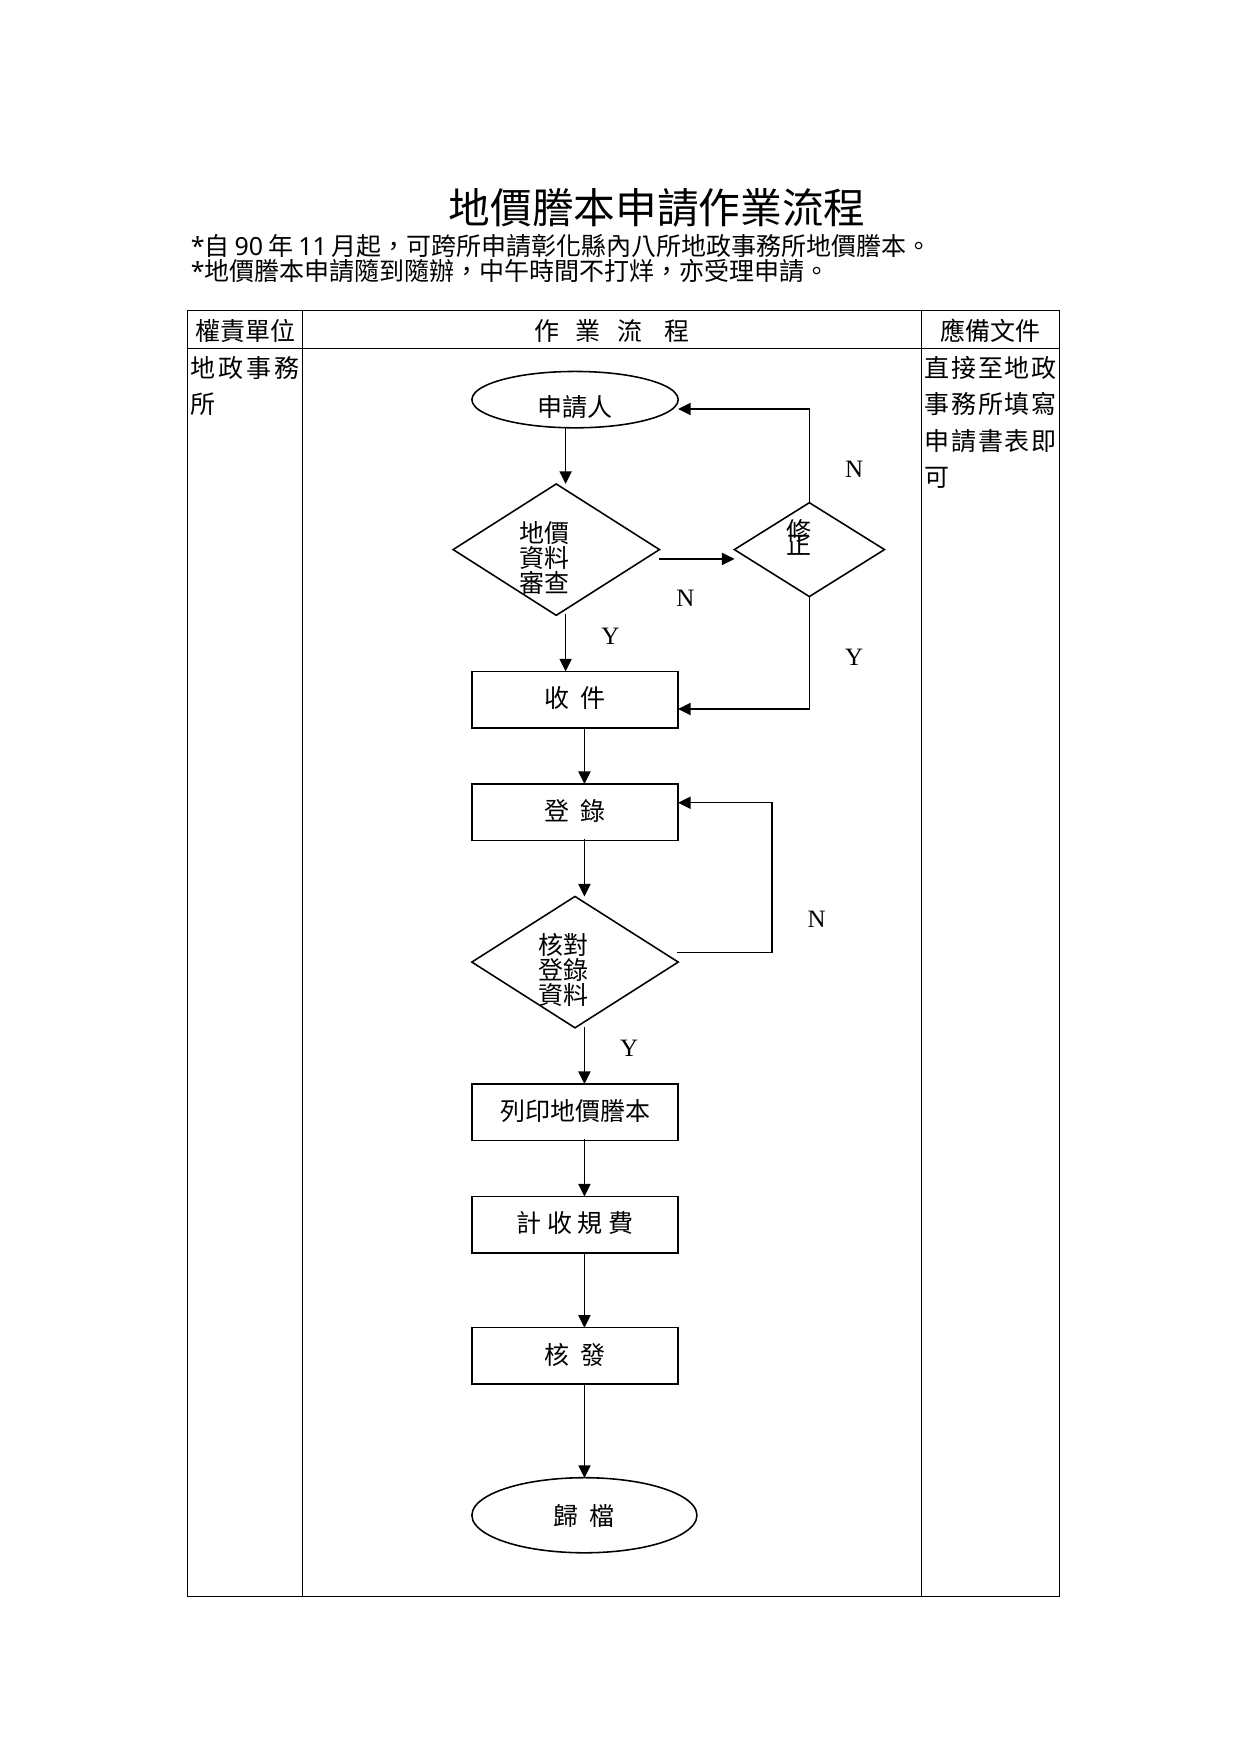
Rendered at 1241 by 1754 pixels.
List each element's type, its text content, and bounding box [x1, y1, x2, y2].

table_header 應備文件 [922, 311, 1059, 348]
table_cell 地政事務所 [188, 349, 302, 1596]
table_header 作 業 流 程 [303, 311, 921, 348]
text *自90年11月起，可跨所申請彰化縣內八所地政事務所地價謄本。 [191, 235, 1123, 260]
table_header 權責單位 [188, 311, 302, 348]
text *地價謄本申請隨到隨辦，中午時間不打烊，亦受理申請。 [191, 260, 1123, 285]
text 地價謄本申請作業流程 [191, 175, 1123, 235]
table_cell [303, 349, 921, 1596]
table_cell 直接至地政事務所填寫申請書表即可 [922, 349, 1059, 1596]
